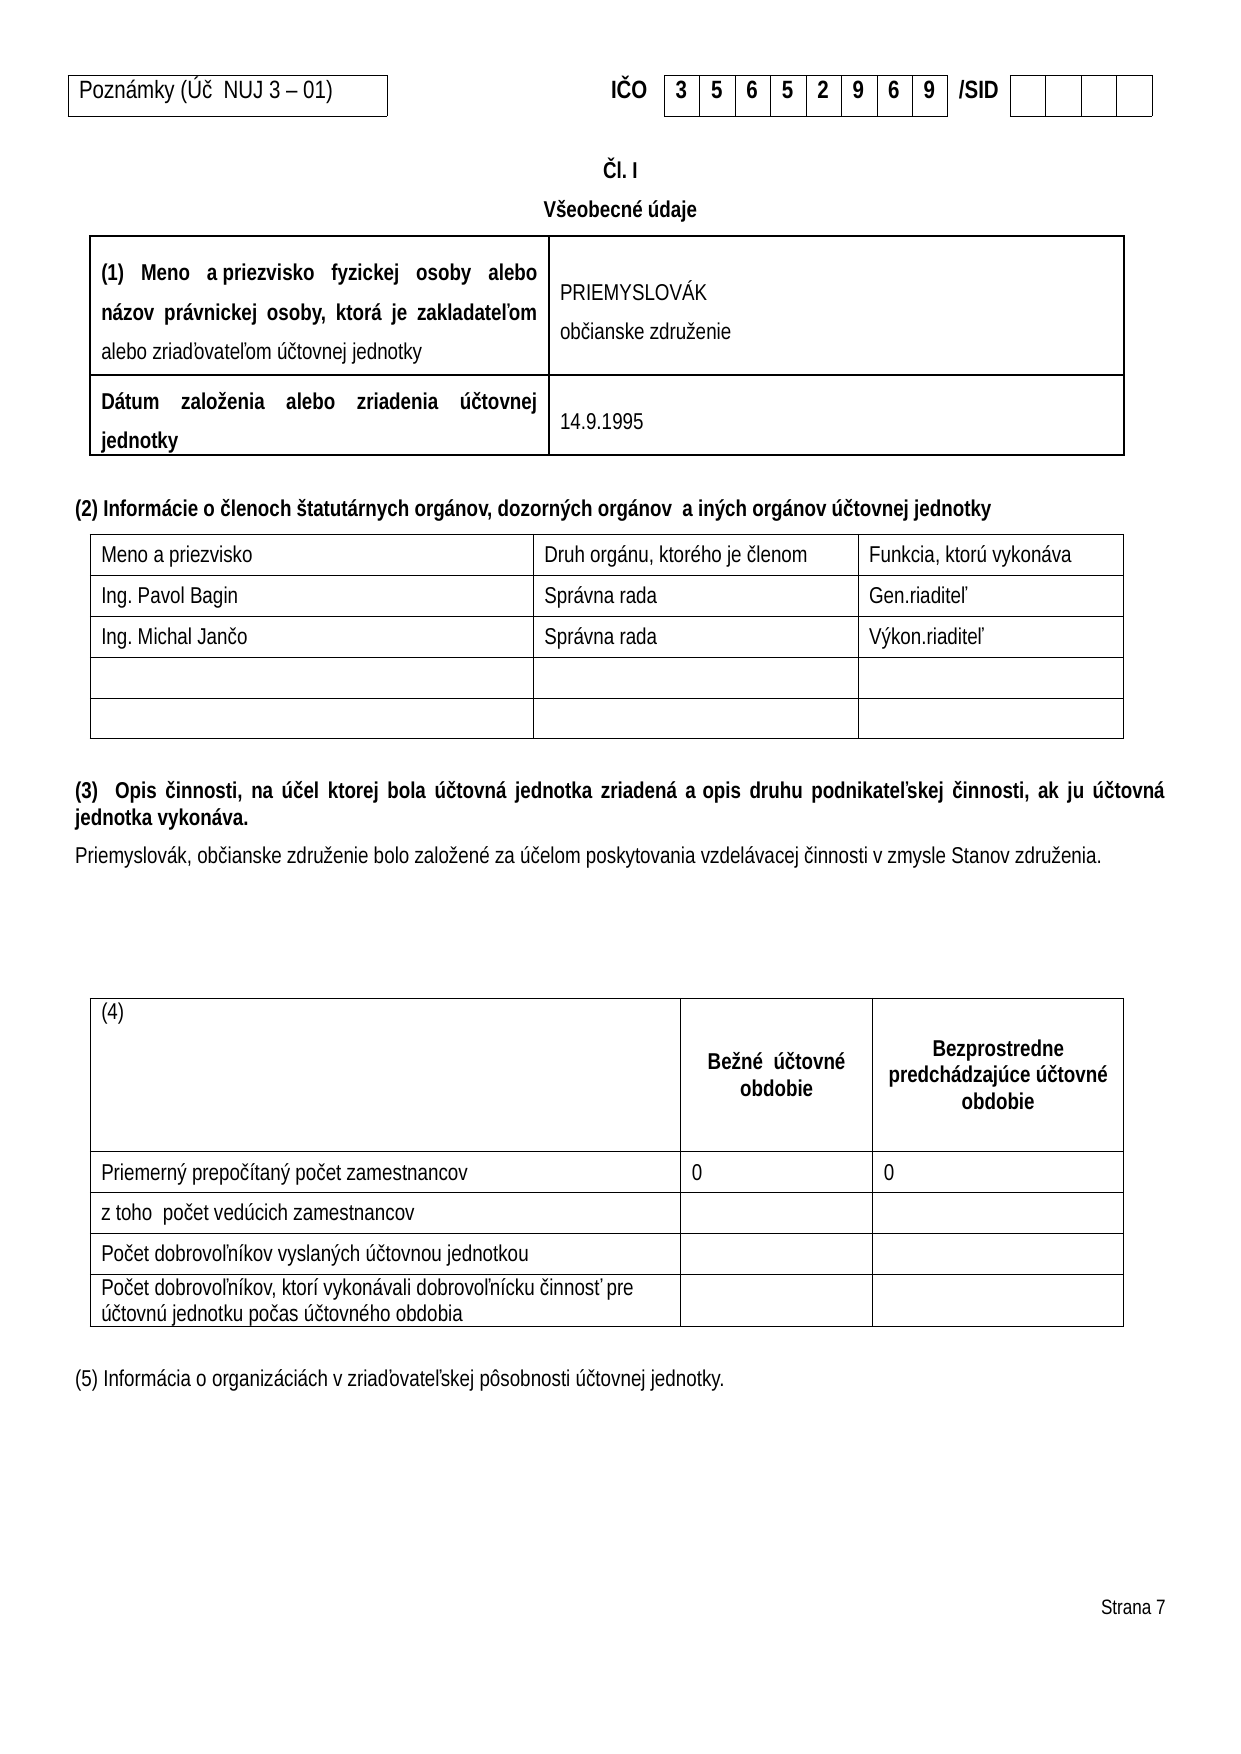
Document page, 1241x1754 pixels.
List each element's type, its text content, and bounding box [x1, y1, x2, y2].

table_cell Ing. Pavol Bagin [91, 576, 533, 616]
table_cell 14.9.1995 [550, 376, 1123, 454]
table_header 5 [771, 76, 806, 116]
table_cell Dátum založenia alebo zriadenia účtovnej jednotky [91, 376, 548, 454]
table_cell [534, 658, 858, 697]
table_header 9 [913, 76, 947, 116]
table_header [1011, 76, 1045, 116]
table_cell [859, 699, 1123, 738]
table_header [1046, 76, 1081, 116]
table_header Bežné účtovné obdobie [681, 999, 872, 1151]
table_cell [681, 1234, 872, 1273]
table_cell Výkon.riaditeľ [859, 617, 1123, 657]
table_header 3 [665, 76, 699, 116]
table_cell [681, 1275, 872, 1326]
table_cell [681, 1193, 872, 1233]
table_header Bezprostredne predchádzajúce účtovné obdobie [873, 999, 1123, 1151]
table_header 5 [700, 76, 735, 116]
table_cell [873, 1234, 1123, 1273]
table_cell Správna rada [534, 617, 858, 657]
table_cell [91, 699, 533, 738]
table_cell [873, 1275, 1123, 1326]
table_header /SID [948, 75, 1010, 116]
table_cell z toho počet vedúcich zamestnancov [91, 1193, 680, 1233]
table_header (4) [91, 999, 680, 1151]
table_cell [534, 699, 858, 738]
table_header Funkcia, ktorú vykonáva [859, 535, 1123, 575]
table_cell 0 [873, 1152, 1123, 1192]
table_cell Ing. Michal Jančo [91, 617, 533, 657]
table_header PRIEMYSLOVÁK občianske združenie [550, 237, 1123, 373]
text (5) Informácia o organizáciách v zriaďovateľskej pôsobnosti účtovnej jednotky. [75, 1365, 1165, 1392]
table_cell Správna rada [534, 576, 858, 616]
table_cell [91, 658, 533, 697]
table_header (1) Meno a priezvisko fyzickej osoby alebo názov právnickej osoby, ktorá je zakladateľom alebo zriaďovateľom účtovnej jednotky [91, 237, 548, 373]
table_header 6 [878, 76, 912, 116]
text Všeobecné údaje [75, 196, 1165, 223]
table_cell Gen.riaditeľ [859, 576, 1123, 616]
table_header 6 [736, 76, 770, 116]
table_header IČO [388, 75, 664, 116]
table_header Poznámky (Úč NUJ 3 – 01) [69, 76, 387, 116]
text (2) Informácie o členoch štatutárnych orgánov, dozorných orgánov a iných orgánov účtovnej jednotky [75, 495, 1165, 521]
text Čl. I [75, 157, 1165, 184]
table_cell Priemerný prepočítaný počet zamestnancov [91, 1152, 680, 1192]
table_cell 0 [681, 1152, 872, 1192]
text (3) Opis činnosti, na účel ktorej bola účtovná jednotka zriadená a opis druhu podnikateľskej činnosti, ak ju účtovná jednotka vykonáva. [75, 777, 1165, 830]
table_header Meno a priezvisko [91, 535, 533, 575]
table_cell [873, 1193, 1123, 1233]
table_cell Počet dobrovoľníkov, ktorí vykonávali dobrovoľnícku činnosť pre účtovnú jednotku počas účtovného obdobia [91, 1275, 680, 1326]
table_cell Počet dobrovoľníkov vyslaných účtovnou jednotkou [91, 1234, 680, 1273]
table_header Druh orgánu, ktorého je členom [534, 535, 858, 575]
table_header 2 [807, 76, 841, 116]
table_cell [859, 658, 1123, 697]
table_header [1082, 76, 1116, 116]
text Priemyslovák, občianske združenie bolo založené za účelom poskytovania vzdelávacej činnosti v zmysle Stanov združenia. [75, 842, 1165, 869]
table_header 9 [842, 76, 877, 116]
table_header [1117, 76, 1152, 116]
